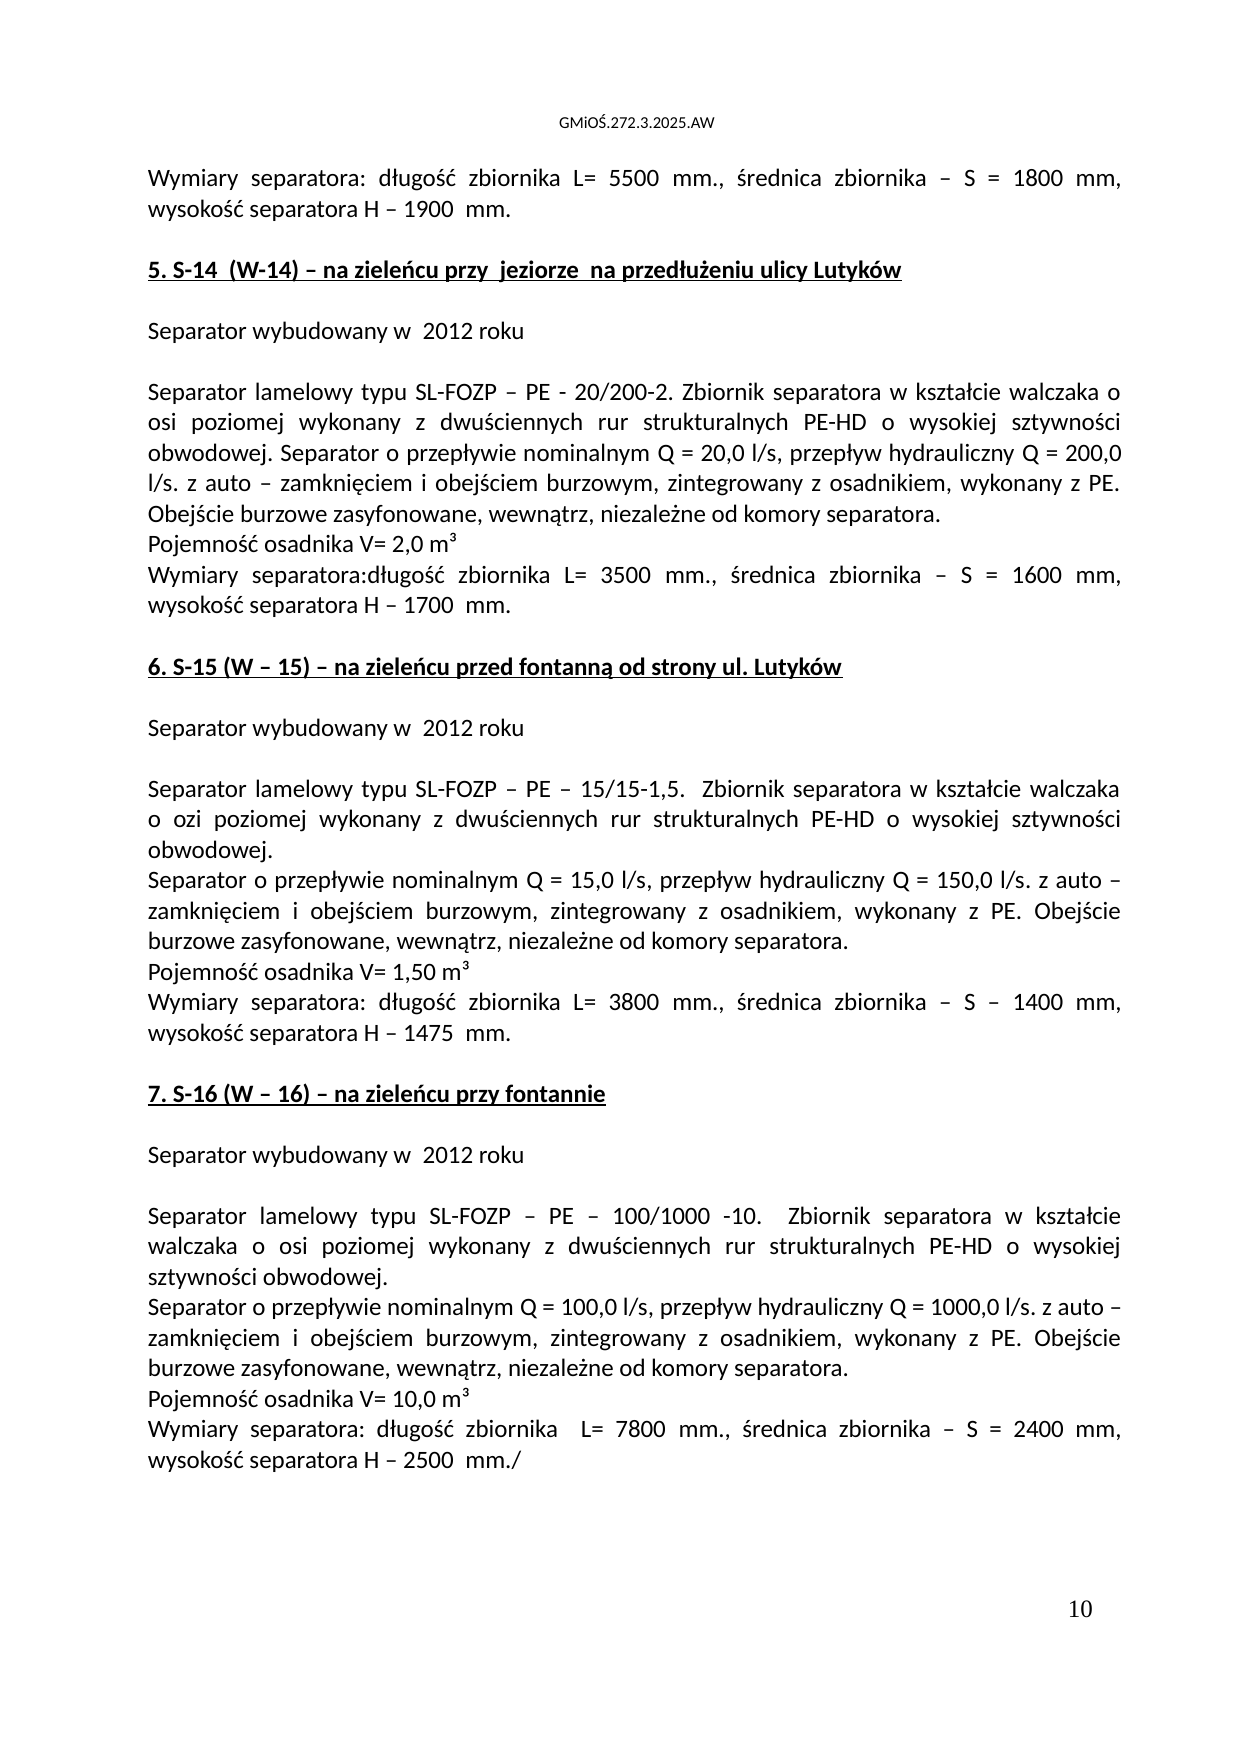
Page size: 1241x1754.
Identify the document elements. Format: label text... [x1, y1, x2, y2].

text 5. S-14 (W-14) – na zieleńcu przy jeziorze na przedłużeniu ulicy Lutyków [148, 254, 1122, 284]
text Separator wybudowany w 2012 roku [148, 1139, 1122, 1169]
text 6. S-15 (W – 15) – na zieleńcu przed fontanną od strony ul. Lutyków [148, 651, 1122, 681]
text Separator o przepływie nominalnym Q = 100,0 l/s, przepływ hydrauliczny Q = 1000,0 l/s. z auto – zamknięciem i obejściem burzowym, zintegrowany z osadnikiem, wykonany z PE. Obejście burzowe zasyfonowane, wewnątrz, niezależne od komory separatora. [148, 1292, 1122, 1383]
text Separator lamelowy typu SL-FOZP – PE – 15/15-1,5. Zbiornik separatora w kształcie walczaka o ozi poziomej wykonany z dwuściennych rur strukturalnych PE-HD o wysokiej sztywności obwodowej. [148, 773, 1122, 864]
text Pojemność osadnika V= 1,50 m³ [148, 956, 1122, 986]
text Separator lamelowy typu SL-FOZP – PE – 100/1000 -10. Zbiornik separatora w kształcie walczaka o osi poziomej wykonany z dwuściennych rur strukturalnych PE-HD o wysokiej sztywności obwodowej. [148, 1200, 1122, 1292]
text Pojemność osadnika V= 2,0 m³ [148, 528, 1122, 559]
text Separator o przepływie nominalnym Q = 15,0 l/s, przepływ hydrauliczny Q = 150,0 l/s. z auto – zamknięciem i obejściem burzowym, zintegrowany z osadnikiem, wykonany z PE. Obejście burzowe zasyfonowane, wewnątrz, niezależne od komory separatora. [148, 864, 1122, 956]
text Wymiary separatora:długość zbiornika L= 3500 mm., średnica zbiornika – S = 1600 mm, wysokość separatora H – 1700 mm. [148, 559, 1122, 620]
text Wymiary separatora: długość zbiornika L= 5500 mm., średnica zbiornika – S = 1800 mm, wysokość separatora H – 1900 mm. [148, 162, 1122, 223]
text Separator wybudowany w 2012 roku [148, 712, 1122, 742]
text 7. S-16 (W – 16) – na zieleńcu przy fontannie [148, 1078, 1122, 1108]
text Wymiary separatora: długość zbiornika L= 7800 mm., średnica zbiornika – S = 2400 mm, wysokość separatora H – 2500 mm./ [148, 1414, 1122, 1475]
text Separator wybudowany w 2012 roku [148, 315, 1122, 345]
text Wymiary separatora: długość zbiornika L= 3800 mm., średnica zbiornika – S – 1400 mm, wysokość separatora H – 1475 mm. [148, 986, 1122, 1047]
text Separator lamelowy typu SL-FOZP – PE - 20/200-2. Zbiornik separatora w kształcie walczaka o osi poziomej wykonany z dwuściennych rur strukturalnych PE-HD o wysokiej sztywności obwodowej. Separator o przepływie nominalnym Q = 20,0 l/s, przepływ hydrauliczny Q = 200,0 l/s. z auto – zamknięciem i obejściem burzowym, zintegrowany z osadnikiem, wykonany z PE. Obejście burzowe zasyfonowane, wewnątrz, niezależne od komory separatora. [148, 376, 1122, 528]
text Pojemność osadnika V= 10,0 m³ [148, 1383, 1122, 1414]
